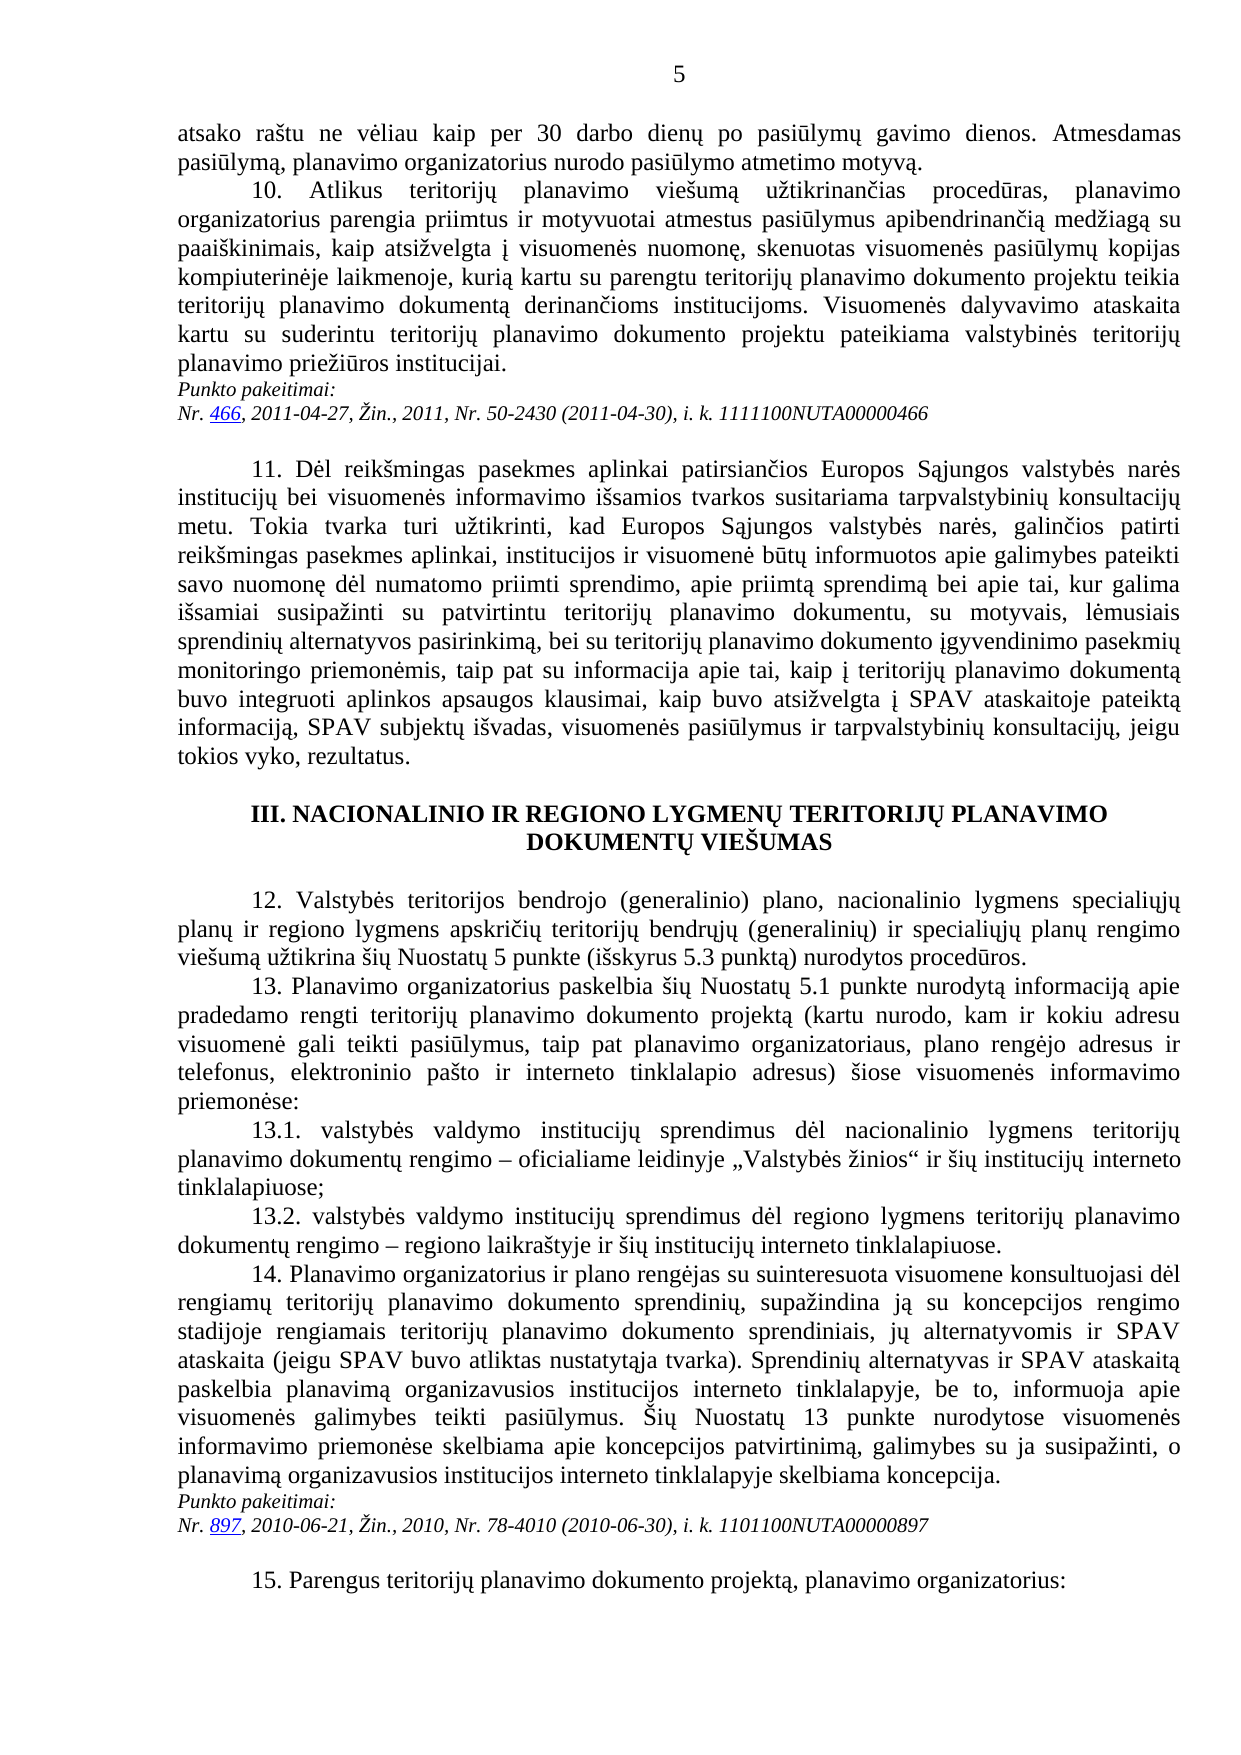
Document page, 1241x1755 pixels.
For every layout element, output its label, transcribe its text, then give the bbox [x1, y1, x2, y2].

text 13.1. valstybės valdymo institucijų sprendimus dėl nacionalinio lygmens teritorijų planavimo dokumentų rengimo – oficialiame leidinyje „Valstybės žinios“ ir šių institucijų interneto tinklalapiuose; [177, 1115, 1181, 1201]
text Nr. 897, 2010-06-21, Žin., 2010, Nr. 78-4010 (2010-06-30), i. k. 1101100NUTA00000897 [177, 1513, 1181, 1537]
text 14. Planavimo organizatorius ir plano rengėjas su suinteresuota visuomene konsultuojasi dėl rengiamų teritorijų planavimo dokumento sprendinių, supažindina ją su koncepcijos rengimo stadijoje rengiamais teritorijų planavimo dokumento sprendiniais, jų alternatyvomis ir SPAV ataskaita (jeigu SPAV buvo atliktas nustatytąja tvarka). Sprendinių alternatyvas ir SPAV ataskaitą paskelbia planavimą organizavusios institucijos interneto tinklalapyje, be to, informuoja apie visuomenės galimybes teikti pasiūlymus. Šių Nuostatų 13 punkte nurodytose visuomenės informavimo priemonėse skelbiama apie koncepcijos patvirtinimą, galimybes su ja susipažinti, o planavimą organizavusios institucijos interneto tinklalapyje skelbiama koncepcija. [177, 1259, 1181, 1489]
text Punkto pakeitimai: [177, 1489, 1181, 1513]
text 13.2. valstybės valdymo institucijų sprendimus dėl regiono lygmens teritorijų planavimo dokumentų rengimo – regiono laikraštyje ir šių institucijų interneto tinklalapiuose. [177, 1201, 1181, 1259]
text 13. Planavimo organizatorius paskelbia šių Nuostatų 5.1 punkte nurodytą informaciją apie pradedamo rengti teritorijų planavimo dokumento projektą (kartu nurodo, kam ir kokiu adresu visuomenė gali teikti pasiūlymus, taip pat planavimo organizatoriaus, plano rengėjo adresus ir telefonus, elektroninio pašto ir interneto tinklalapio adresus) šiose visuomenės informavimo priemonėse: [177, 971, 1181, 1115]
text 12. Valstybės teritorijos bendrojo (generalinio) plano, nacionalinio lygmens specialiųjų planų ir regiono lygmens apskričių teritorijų bendrųjų (generalinių) ir specialiųjų planų rengimo viešumą užtikrina šių Nuostatų 5 punkte (išskyrus 5.3 punktą) nurodytos procedūros. [177, 885, 1181, 971]
text Punkto pakeitimai: [177, 377, 1181, 401]
text 10. Atlikus teritorijų planavimo viešumą užtikrinančias procedūras, planavimo organizatorius parengia priimtus ir motyvuotai atmestus pasiūlymus apibendrinančią medžiagą su paaiškinimais, kaip atsižvelgta į visuomenės nuomonę, skenuotas visuomenės pasiūlymų kopijas kompiuterinėje laikmenoje, kurią kartu su parengtu teritorijų planavimo dokumento projektu teikia teritorijų planavimo dokumentą derinančioms institucijoms. Visuomenės dalyvavimo ataskaita kartu su suderintu teritorijų planavimo dokumento projektu pateikiama valstybinės teritorijų planavimo priežiūros institucijai. [177, 176, 1181, 377]
text 15. Parengus teritorijų planavimo dokumento projektą, planavimo organizatorius: [177, 1566, 1181, 1594]
text atsako raštu ne vėliau kaip per 30 darbo dienų po pasiūlymų gavimo dienos. Atmesdamas pasiūlymą, planavimo organizatorius nurodo pasiūlymo atmetimo motyvą. [177, 118, 1181, 176]
text Nr. 466, 2011-04-27, Žin., 2011, Nr. 50-2430 (2011-04-30), i. k. 1111100NUTA00000466 [177, 401, 1181, 425]
text 11. Dėl reikšmingas pasekmes aplinkai patirsiančios Europos Sąjungos valstybės narės institucijų bei visuomenės informavimo išsamios tvarkos susitariama tarpvalstybinių konsultacijų metu. Tokia tvarka turi užtikrinti, kad Europos Sąjungos valstybės narės, galinčios patirti reikšmingas pasekmes aplinkai, institucijos ir visuomenė būtų informuotos apie galimybes pateikti savo nuomonę dėl numatomo priimti sprendimo, apie priimtą sprendimą bei apie tai, kur galima išsamiai susipažinti su patvirtintu teritorijų planavimo dokumentu, su motyvais, lėmusiais sprendinių alternatyvos pasirinkimą, bei su teritorijų planavimo dokumento įgyvendinimo pasekmių monitoringo priemonėmis, taip pat su informacija apie tai, kaip į teritorijų planavimo dokumentą buvo integruoti aplinkos apsaugos klausimai, kaip buvo atsižvelgta į SPAV ataskaitoje pateiktą informaciją, SPAV subjektų išvadas, visuomenės pasiūlymus ir tarpvalstybinių konsultacijų, jeigu tokios vyko, rezultatus. [177, 454, 1181, 770]
text III. NACIONALINIO IR REGIONO LYGMENŲ TERITORIJŲ PLANAVIMO DOKUMENTŲ VIEŠUMAS [177, 799, 1181, 856]
